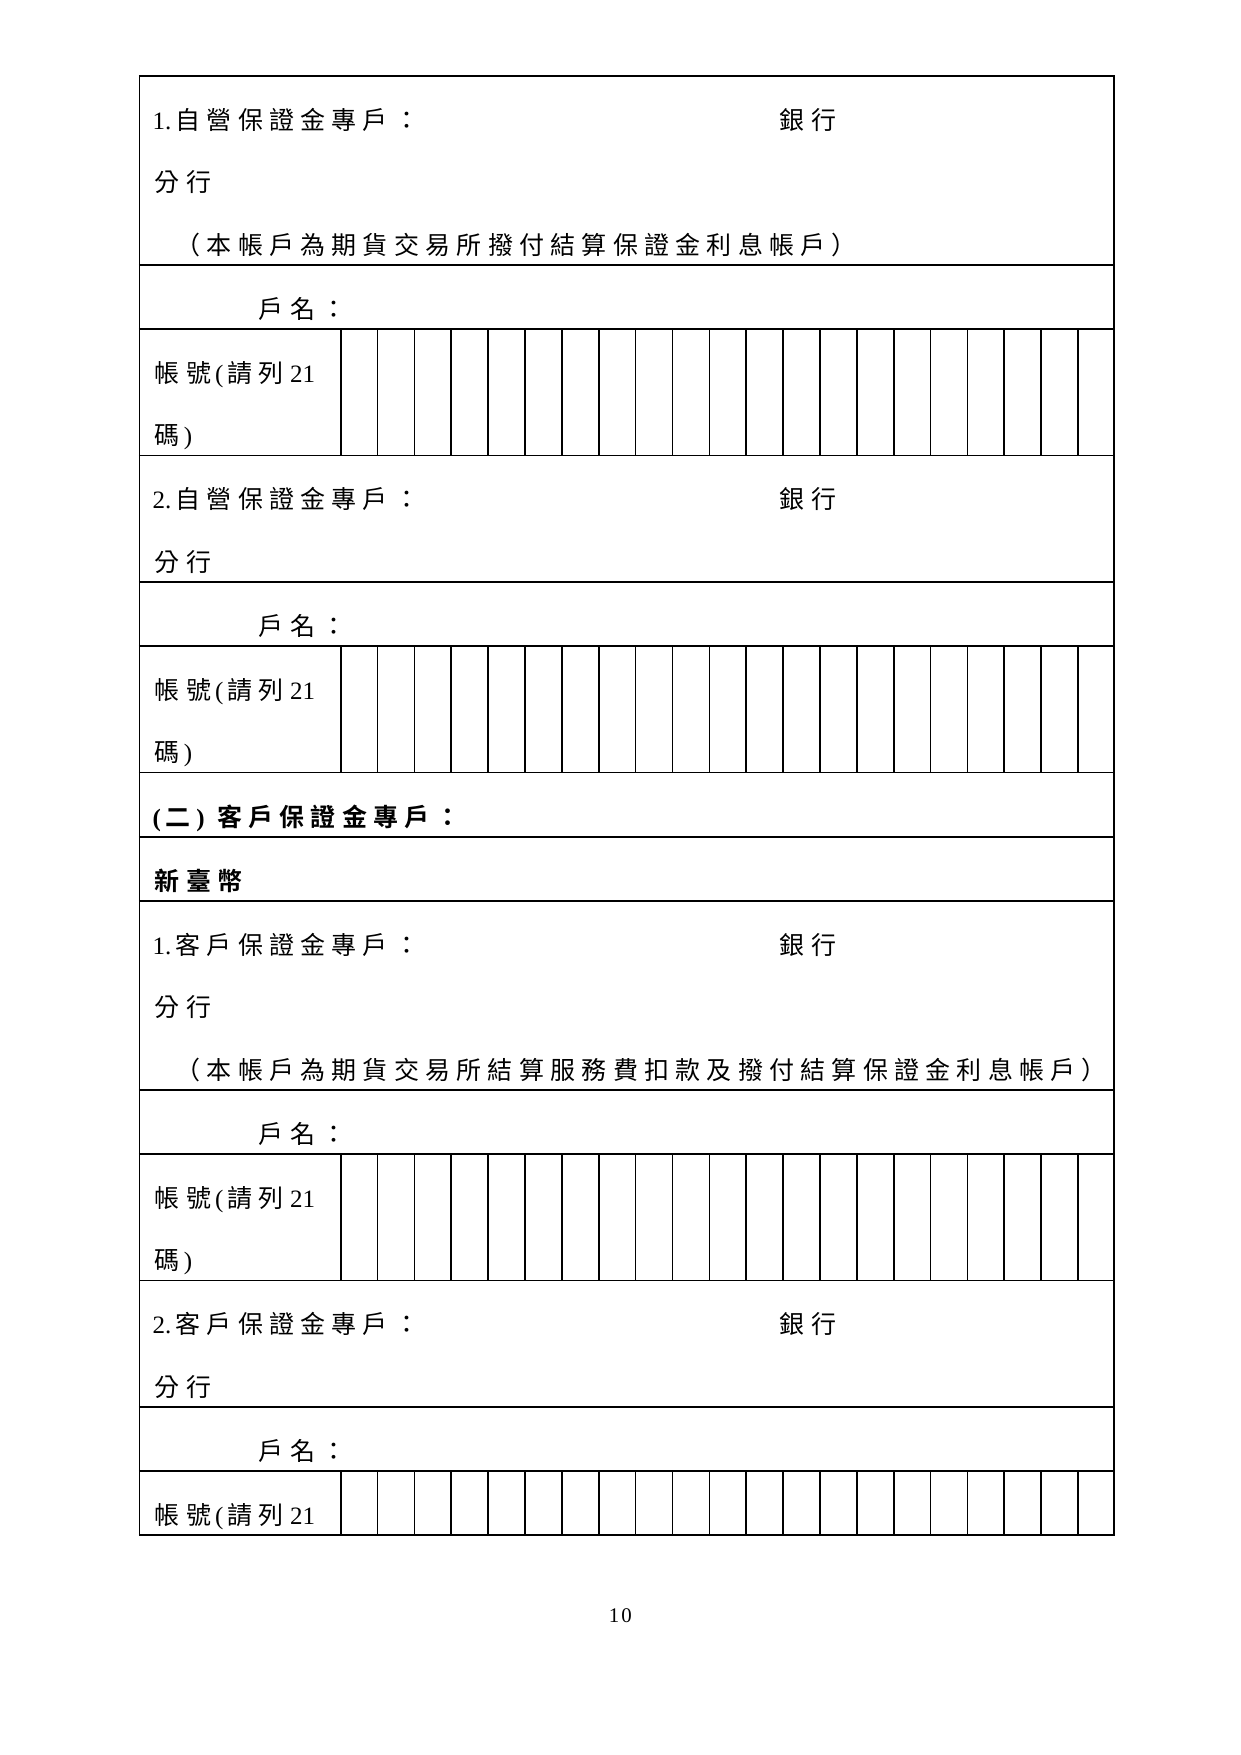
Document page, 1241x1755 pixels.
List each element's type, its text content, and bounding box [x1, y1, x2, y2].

table_cell 新臺幣 [140, 838, 1113, 900]
table_cell [342, 647, 377, 772]
table_cell [895, 1472, 930, 1534]
table_cell [895, 330, 930, 455]
table_cell [1079, 647, 1113, 772]
table_cell [526, 647, 561, 772]
table_cell [1079, 330, 1113, 455]
table_cell [342, 1155, 377, 1280]
table_cell [710, 330, 745, 455]
table_cell [342, 1472, 377, 1534]
table_cell 帳號(請列21碼) [140, 330, 340, 455]
table_cell [489, 330, 524, 455]
table_cell [342, 330, 377, 455]
table_cell [968, 647, 1003, 772]
table_cell 戶名： [140, 1408, 1113, 1470]
table_cell [489, 1472, 524, 1534]
table_cell [1005, 330, 1040, 455]
table_cell [1079, 1472, 1113, 1534]
table_cell [784, 647, 819, 772]
table_cell [968, 1472, 1003, 1534]
table_cell [636, 330, 672, 455]
table_cell [821, 330, 856, 455]
table_cell (二) 客戶保證金專戶： [140, 773, 1113, 836]
table_cell [858, 1155, 893, 1280]
table_cell [747, 647, 782, 772]
table_cell [1005, 647, 1040, 772]
table_cell [968, 330, 1003, 455]
table_cell [563, 330, 598, 455]
table_cell 2.自營保證金專戶： 銀行 分行 [140, 456, 1113, 581]
table_cell [747, 1472, 782, 1534]
table_cell [895, 1155, 930, 1280]
table_cell [747, 1155, 782, 1280]
table_cell [1042, 1155, 1077, 1280]
table_cell [858, 647, 893, 772]
table_cell [526, 1155, 561, 1280]
table_cell [710, 1155, 745, 1280]
table_cell [600, 647, 635, 772]
table_cell [563, 1472, 598, 1534]
table_cell [673, 330, 709, 455]
table_cell [452, 647, 487, 772]
table_cell [489, 1155, 524, 1280]
table_cell [931, 1472, 967, 1534]
table_cell [378, 1155, 414, 1280]
table_cell [563, 1155, 598, 1280]
table_cell [415, 1155, 450, 1280]
table_cell [600, 1472, 635, 1534]
table_cell [784, 1155, 819, 1280]
table_cell [415, 647, 450, 772]
table_cell [452, 1155, 487, 1280]
table_cell [710, 647, 745, 772]
table_cell [526, 330, 561, 455]
table_cell [747, 330, 782, 455]
table_cell [636, 1155, 672, 1280]
table_cell [378, 647, 414, 772]
table_cell [968, 1155, 1003, 1280]
table_cell [563, 647, 598, 772]
table_cell [895, 647, 930, 772]
table_cell [710, 1472, 745, 1534]
table_cell [931, 330, 967, 455]
table_cell [1042, 330, 1077, 455]
table_cell [673, 1155, 709, 1280]
table_cell [821, 647, 856, 772]
table_cell [821, 1155, 856, 1280]
table_cell 帳號(請列21 [140, 1472, 340, 1534]
table_cell 戶名： [140, 1091, 1113, 1153]
table_cell [1042, 1472, 1077, 1534]
table_cell [452, 1472, 487, 1534]
table_cell [673, 647, 709, 772]
table_cell [1005, 1155, 1040, 1280]
table_cell [489, 647, 524, 772]
table_cell 帳號(請列21碼) [140, 1155, 340, 1280]
table_cell 2.客戶保證金專戶： 銀行 分行 [140, 1281, 1113, 1406]
table_cell [858, 1472, 893, 1534]
table_cell [526, 1472, 561, 1534]
table_cell [821, 1472, 856, 1534]
table_cell [673, 1472, 709, 1534]
table_cell 戶名： [140, 583, 1113, 645]
table_cell [600, 330, 635, 455]
table_cell [784, 330, 819, 455]
table_cell [636, 1472, 672, 1534]
table_cell 戶名： [140, 266, 1113, 328]
table_cell 帳號(請列21碼) [140, 647, 340, 772]
table_cell [636, 647, 672, 772]
table_cell [931, 647, 967, 772]
table_cell [784, 1472, 819, 1534]
table_cell [378, 330, 414, 455]
table_cell [415, 330, 450, 455]
table_cell [600, 1155, 635, 1280]
table_cell [452, 330, 487, 455]
table_cell [1042, 647, 1077, 772]
table_cell [1005, 1472, 1040, 1534]
table_cell [415, 1472, 450, 1534]
table_cell [931, 1155, 967, 1280]
table_cell [858, 330, 893, 455]
table_cell [1079, 1155, 1113, 1280]
table_cell [378, 1472, 414, 1534]
table_cell 1.自營保證金專戶： 銀行 分行 （本帳戶為期貨交易所撥付結算保證金利息帳戶） [140, 77, 1113, 264]
table_cell 1.客戶保證金專戶： 銀行 分行 （本帳戶為期貨交易所結算服務費扣款及撥付結算保證金利息帳戶） [140, 902, 1113, 1089]
